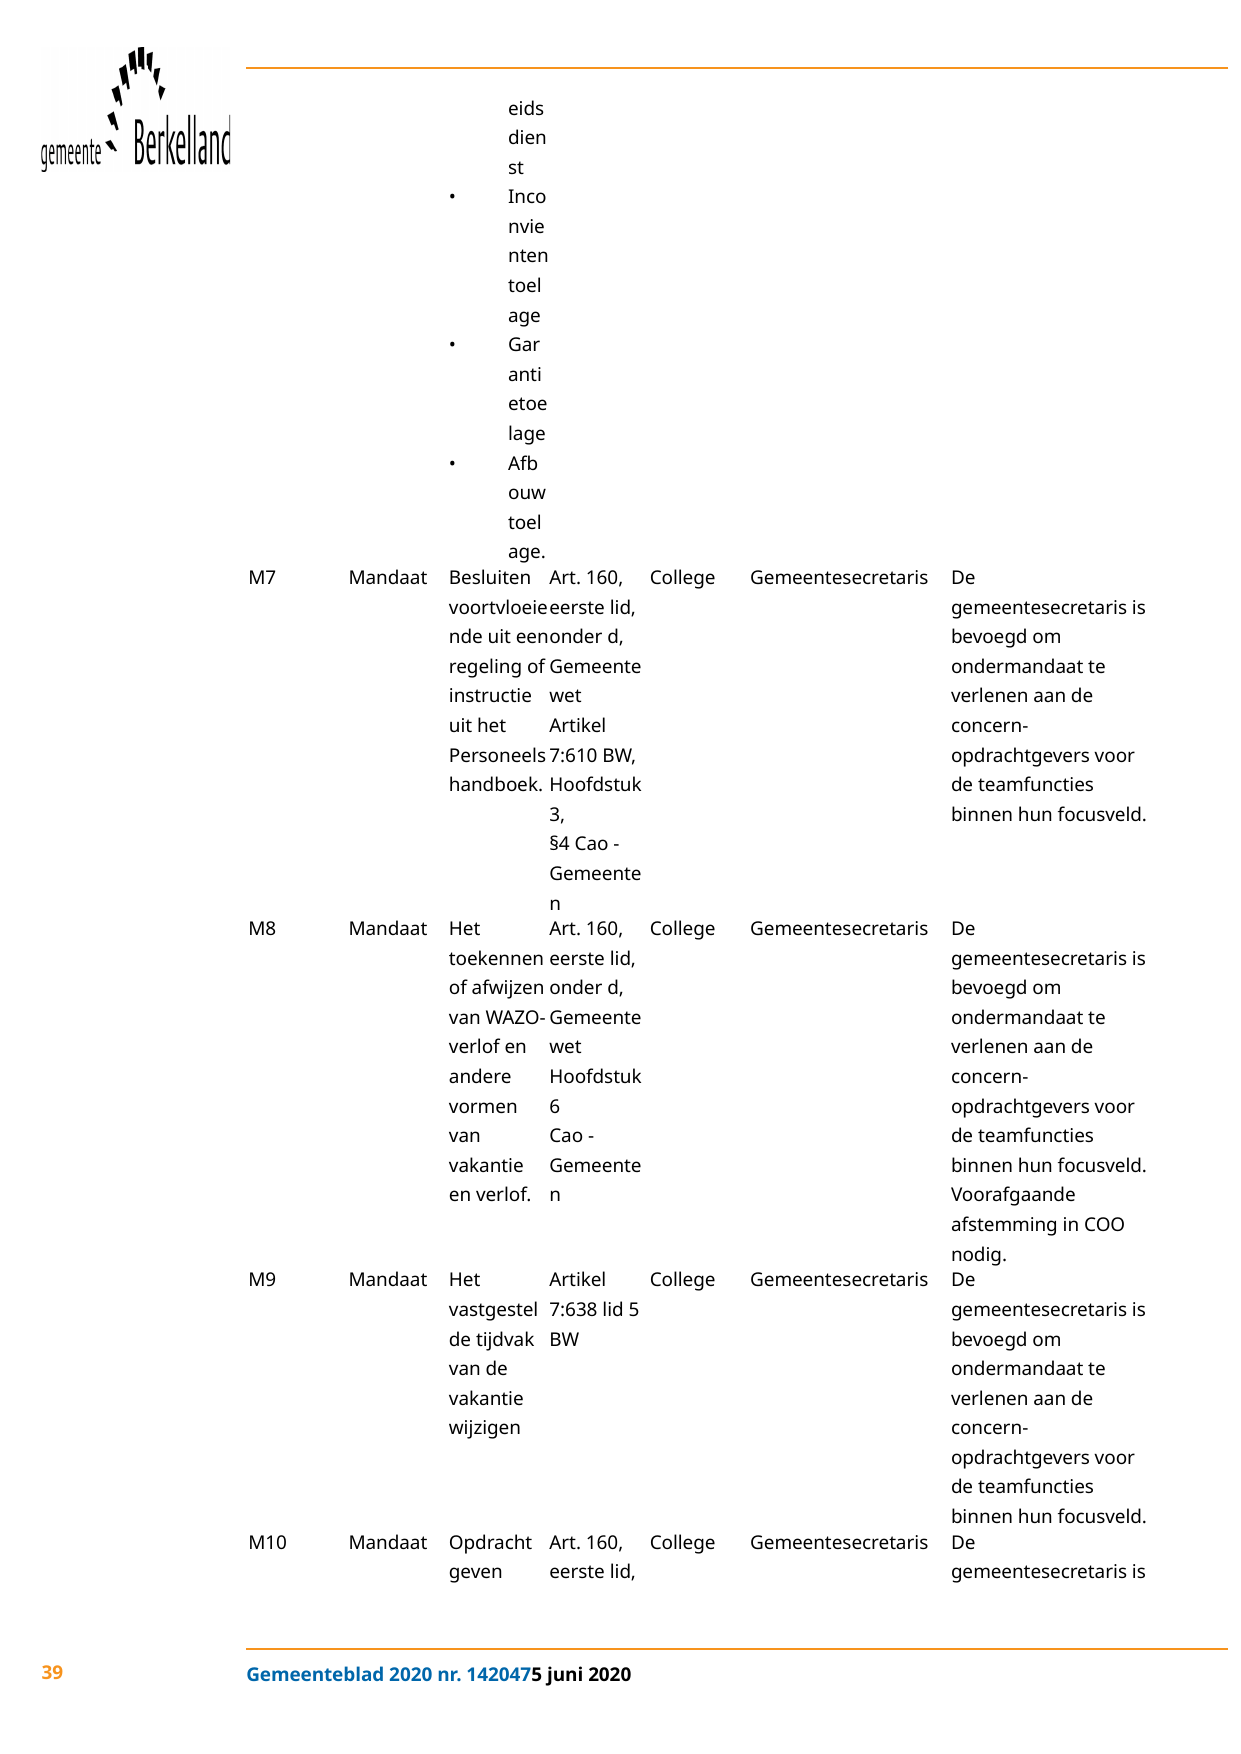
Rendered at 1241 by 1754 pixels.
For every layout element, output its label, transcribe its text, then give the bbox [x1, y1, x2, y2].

table_cell M10 [248, 1529, 348, 1584]
table_cell Het vastgestelde tijdvak van de vakantie wijzigen [449, 1267, 549, 1529]
table_cell Gemeentesecretaris [750, 1267, 951, 1529]
table_cell [650, 95, 750, 564]
table_cell Mandaat [348, 1267, 449, 1529]
table_cell Mandaat [348, 564, 449, 915]
table_cell Besluiten tot het geven van een: functioneringstoelage arbeidsmarkttoelage Waarnemingstoelage toelage onregelmatige dienst Buitendagvenster-toelage Toelage beschikbaarheidsdienst Inconviententoelage Garantietoelage Afbouwtoelage. [449, 95, 549, 564]
table_cell De gemeentesecretaris is [951, 1529, 1152, 1584]
table_cell De gemeentesecretaris is bevoegd om ondermandaat te verlenen aan de concern-opdrachtgevers voor de teamfuncties binnen hun focusveld. Voorafgaande afstemming in COO nodig. [951, 915, 1152, 1267]
table_cell Gemeentesecretaris [750, 1529, 951, 1584]
table_cell M7 [248, 564, 348, 915]
table_cell College [650, 1267, 750, 1529]
table_cell Gemeentesecretaris [750, 915, 951, 1267]
table_cell Mandaat [348, 915, 449, 1267]
table_cell [750, 95, 951, 564]
table_cell [248, 95, 348, 564]
table_cell Artikel 7:638 lid 5 BW [549, 1267, 649, 1529]
table_cell Art. 160, eerste lid, onder d, Gemeentewet Hoofdstuk 6 Cao -Gemeenten [549, 915, 649, 1267]
table_cell [348, 95, 449, 564]
table_cell Mandaat [348, 1529, 449, 1584]
table_cell De gemeentesecretaris is bevoegd om ondermandaat te verlenen aan de concern-opdrachtgevers voor de teamfuncties binnen hun focusveld. [951, 564, 1152, 915]
table_cell Het toekennen of afwijzen van WAZO-verlof en andere vormen van vakantie en verlof. [449, 915, 549, 1267]
table_cell College [650, 915, 750, 1267]
picture [41, 47, 231, 172]
table_cell M9 [248, 1267, 348, 1529]
table_cell [549, 95, 649, 564]
table_cell College [650, 1529, 750, 1584]
table_cell Art. 160, eerste lid, onder d, Gemeentewet Artikel 7:610 BW, Hoofdstuk 3, §4 Cao - Gemeenten [549, 564, 649, 915]
table_cell [951, 95, 1152, 564]
table_cell Art. 160, eerste lid, [549, 1529, 649, 1584]
table_cell Gemeentesecretaris [750, 564, 951, 915]
table_cell M8 [248, 915, 348, 1267]
table_cell Besluiten voortvloeiende uit een regeling of instructie uit het Personeelshandboek. [449, 564, 549, 915]
table_cell College [650, 564, 750, 915]
table_cell De gemeentesecretaris is bevoegd om ondermandaat te verlenen aan de concern-opdrachtgevers voor de teamfuncties binnen hun focusveld. [951, 1267, 1152, 1529]
table_cell Opdracht geven [449, 1529, 549, 1584]
